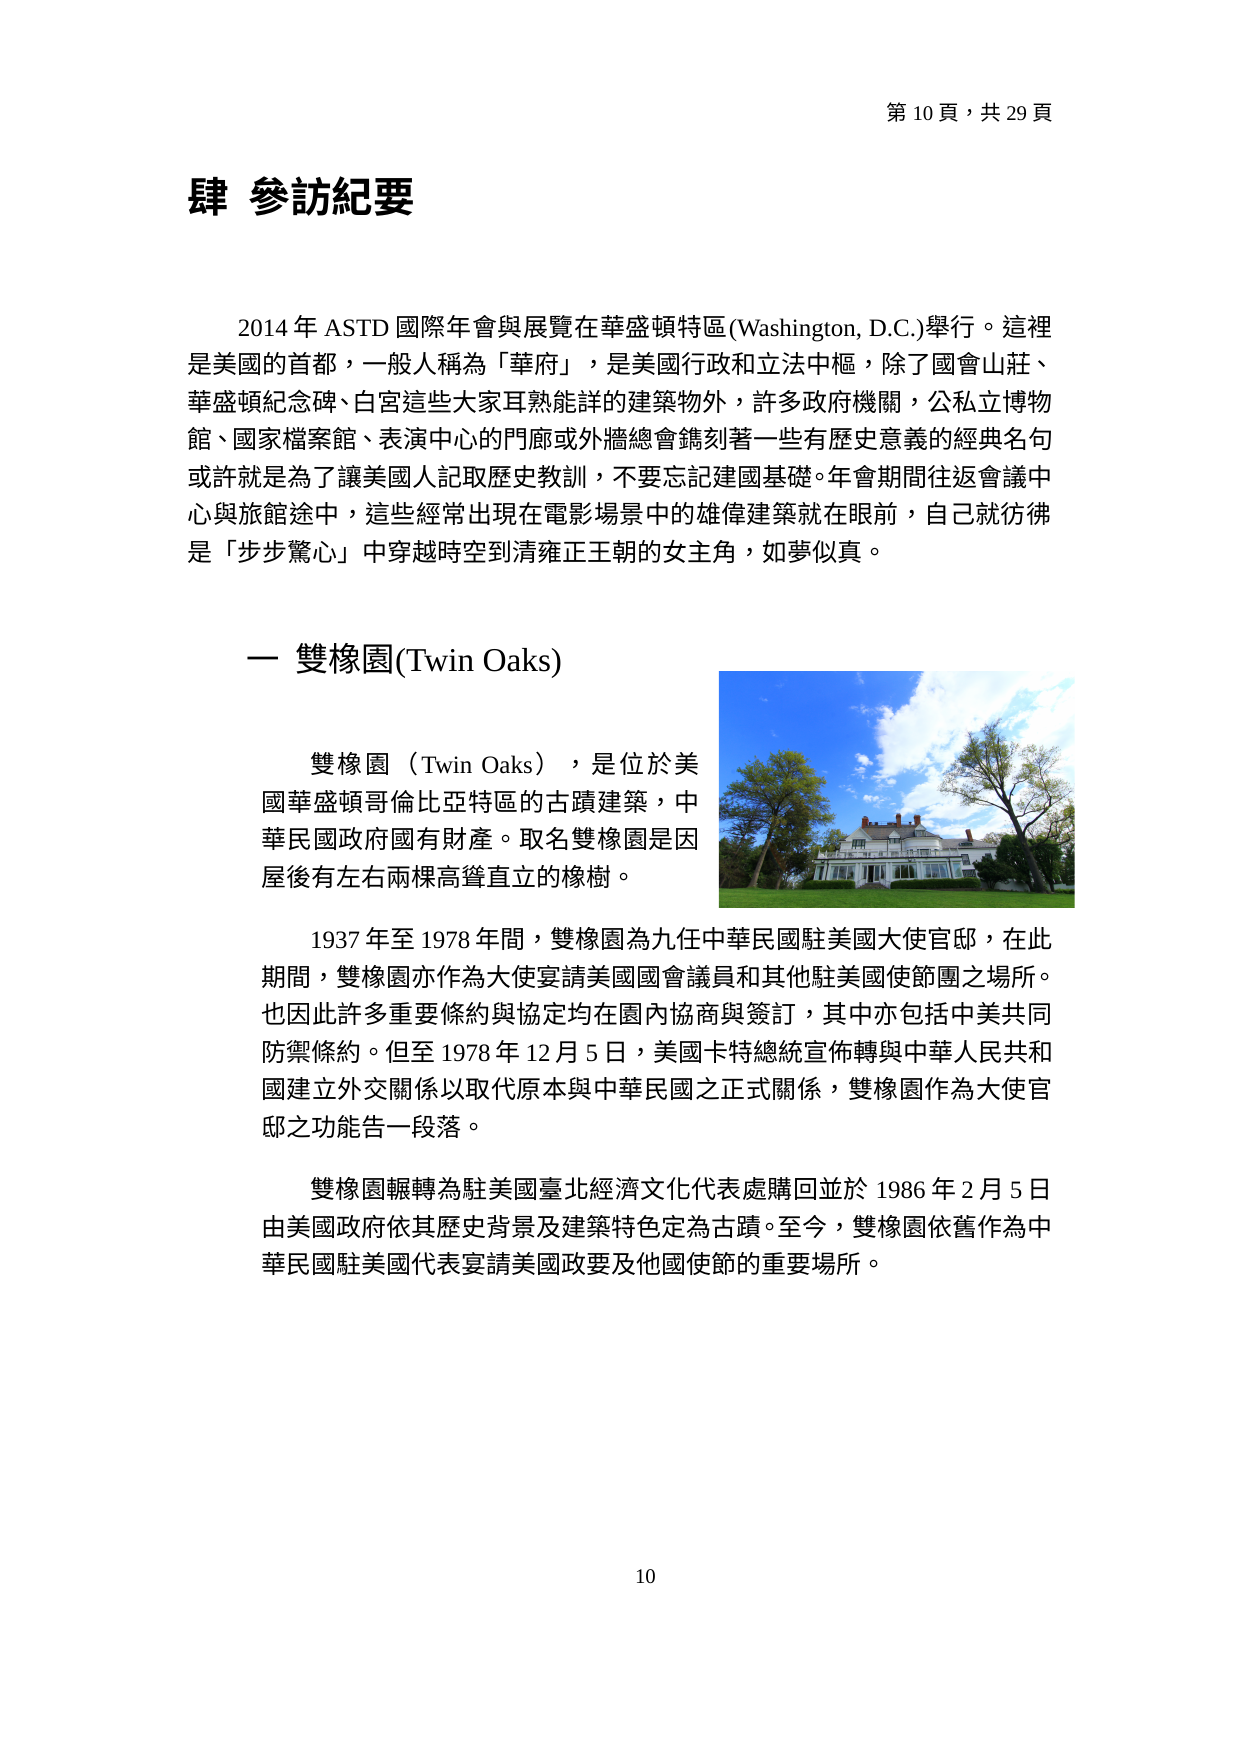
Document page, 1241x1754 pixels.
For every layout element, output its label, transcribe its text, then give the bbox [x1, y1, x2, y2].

text 2014年ASTD國際年會與展覽在華盛頓特區(Washington, D.C.)舉行。這裡是美國的首都，一般人稱為「華府」，是美國行政和立法中樞，除了國會山莊、華盛頓紀念碑、白宮這些大家耳熟能詳的建築物外，許多政府機關，公私立博物館、國家檔案館、表演中心的門廊或外牆總會鐫刻著一些有歷史意義的經典名句，或許就是為了讓美國人記取歷史教訓，不要忘記建國基礎。年會期間往返會議中心與旅館途中，這些經常出現在電影場景中的雄偉建築就在眼前，自己就彷彿是「步步驚心」中穿越時空到清雍正王朝的女主角，如夢似真。 [187, 307, 1053, 569]
text 雙橡園輾轉為駐美國臺北經濟文化代表處購回並於1986年2月5日由美國政府依其歷史背景及建築特色定為古蹟。至今，雙橡園依舊作為中華民國駐美國代表宴請美國政要及他國使節的重要場所。 [261, 1169, 1053, 1282]
subtitle 參訪紀要 [187, 157, 1053, 232]
picture [718, 671, 1075, 908]
text 雙橡園（Twin Oaks），是位於美國華盛頓哥倫比亞特區的古蹟建築，中華民國政府國有財產。取名雙橡園是因屋後有左右兩棵高聳直立的橡樹。 [261, 744, 718, 894]
subtitle 雙橡園(Twin Oaks) [247, 619, 1053, 694]
text 1937年至1978年間，雙橡園為九任中華民國駐美國大使官邸，在此期間，雙橡園亦作為大使宴請美國國會議員和其他駐美國使節團之場所。也因此許多重要條約與協定均在園內協商與簽訂，其中亦包括中美共同防禦條約。但至1978年12月5日，美國卡特總統宣佈轉與中華人民共和國建立外交關係以取代原本與中華民國之正式關係，雙橡園作為大使官邸之功能告一段落。 [261, 919, 1053, 1144]
